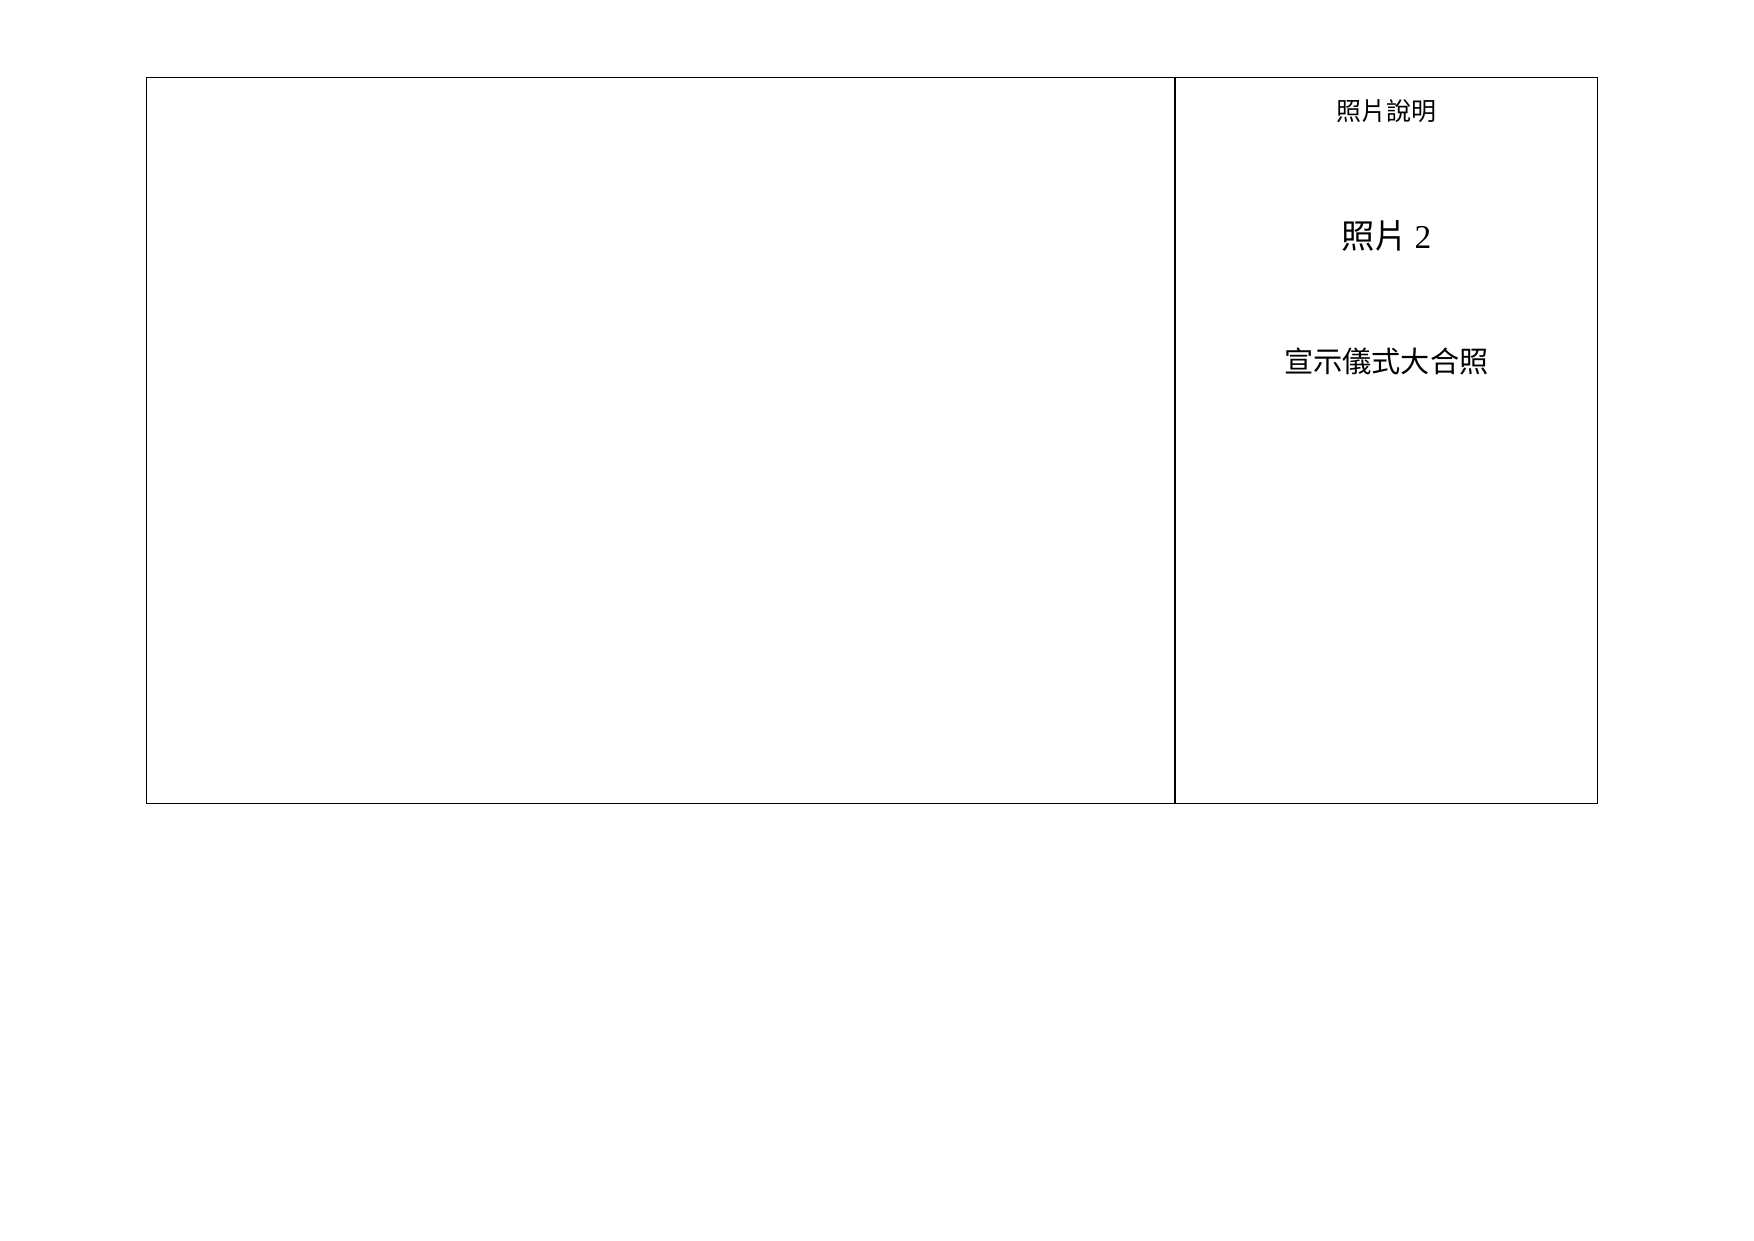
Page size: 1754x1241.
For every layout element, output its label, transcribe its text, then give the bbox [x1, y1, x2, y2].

table_header [147, 78, 1174, 803]
table_header 照片說明 照片2 宣示儀式大合照 [1176, 78, 1597, 803]
